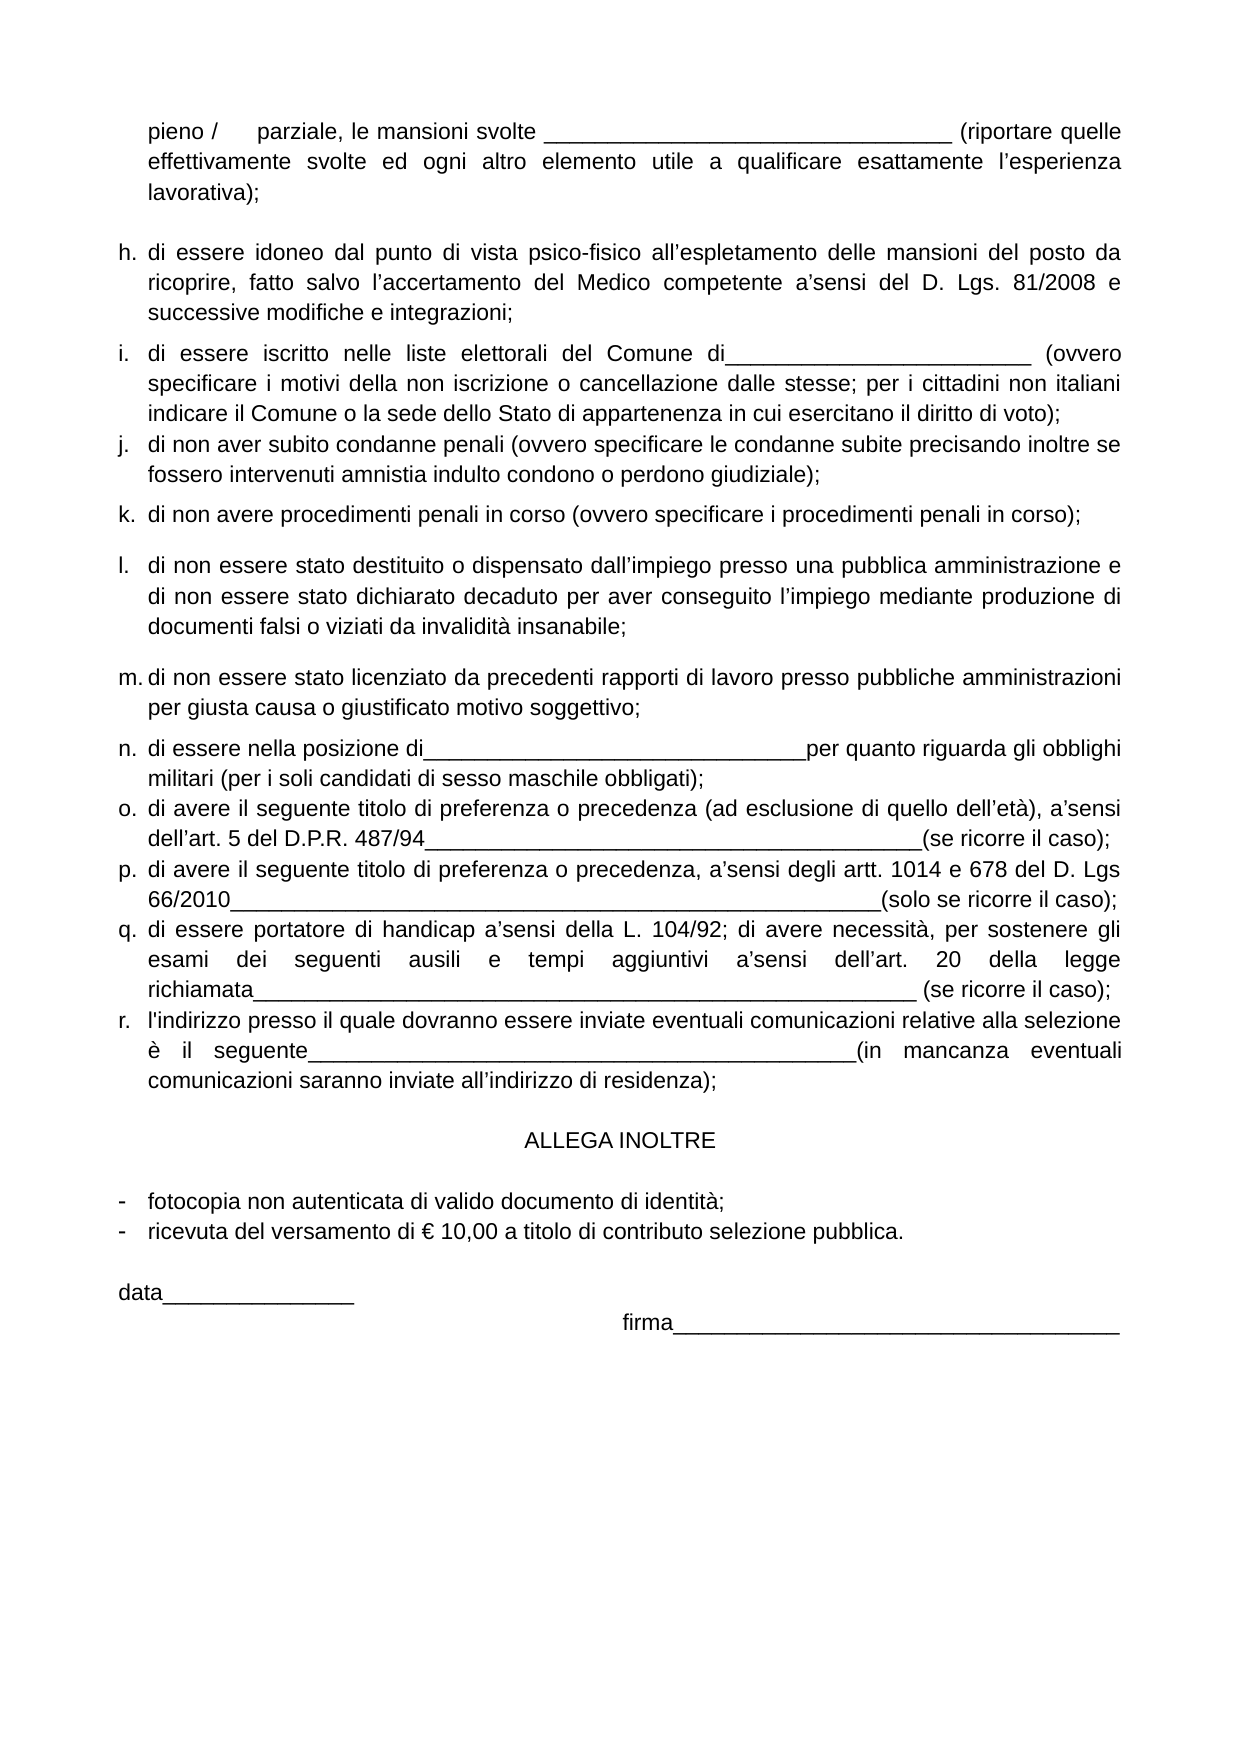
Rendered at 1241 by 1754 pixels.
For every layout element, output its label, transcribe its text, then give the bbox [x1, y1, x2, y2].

list di essere portatore di handicap a’sensi della L. 104/92; di avere necessità, per sostenere gli esami dei seguenti ausili e tempi aggiuntivi a’sensi dell’art. 20 della legge richiamata____________________________________________________ (se ricorre il caso); [118, 916, 1122, 1003]
list di non essere stato licenziato da precedenti rapporti di lavoro presso pubbliche amministrazioni per giusta causa o giustificato motivo soggettivo; [118, 664, 1122, 721]
text pieno / parziale, le mansioni svolte ________________________________ (riportare quelle effettivamente svolte ed ogni altro elemento utile a qualificare esattamente l’esperienza lavorativa); [148, 118, 1122, 205]
text firma___________________________________ [590, 1309, 1122, 1335]
list ricevuta del versamento di € 10,00 a titolo di contributo selezione pubblica. [118, 1218, 1122, 1244]
list di essere iscritto nelle liste elettorali del Comune di________________________ (ovvero specificare i motivi della non iscrizione o cancellazione dalle stesse; per i cittadini non italiani indicare il Comune o la sede dello Stato di appartenenza in cui esercitano il diritto di voto); [118, 340, 1122, 427]
list di essere idoneo dal punto di vista psico-fisico all’espletamento delle mansioni del posto da ricoprire, fatto salvo l’accertamento del Medico competente a’sensi del D. Lgs. 81/2008 e successive modifiche e integrazioni; [118, 239, 1122, 326]
list l'indirizzo presso il quale dovranno essere inviate eventuali comunicazioni relative alla selezione è il seguente___________________________________________(in mancanza eventuali comunicazioni saranno inviate all’indirizzo di residenza); [118, 1007, 1122, 1093]
list di non avere procedimenti penali in corso (ovvero specificare i procedimenti penali in corso); [118, 501, 1122, 528]
text ALLEGA INOLTRE [118, 1127, 1122, 1154]
list di non essere stato destituito o dispensato dall’impiego presso una pubblica amministrazione e di non essere stato dichiarato decaduto per aver conseguito l’impiego mediante produzione di documenti falsi o viziati da invalidità insanabile; [118, 552, 1122, 639]
list di avere il seguente titolo di preferenza o precedenza (ad esclusione di quello dell’età), a’sensi dell’art. 5 del D.P.R. 487/94_______________________________________(se ricorre il caso); [118, 795, 1122, 852]
list fotocopia non autenticata di valido documento di identità; [118, 1188, 1122, 1214]
list di essere nella posizione di______________________________per quanto riguarda gli obblighi militari (per i soli candidati di sesso maschile obbligati); [118, 735, 1122, 791]
list di avere il seguente titolo di preferenza o precedenza, a’sensi degli artt. 1014 e 678 del D. Lgs 66/2010___________________________________________________(solo se ricorre il caso); [118, 856, 1122, 912]
list di non aver subito condanne penali (ovvero specificare le condanne subite precisando inoltre se fossero intervenuti amnistia indulto condono o perdono giudiziale); [118, 431, 1122, 487]
text data_______________ [118, 1278, 1122, 1305]
